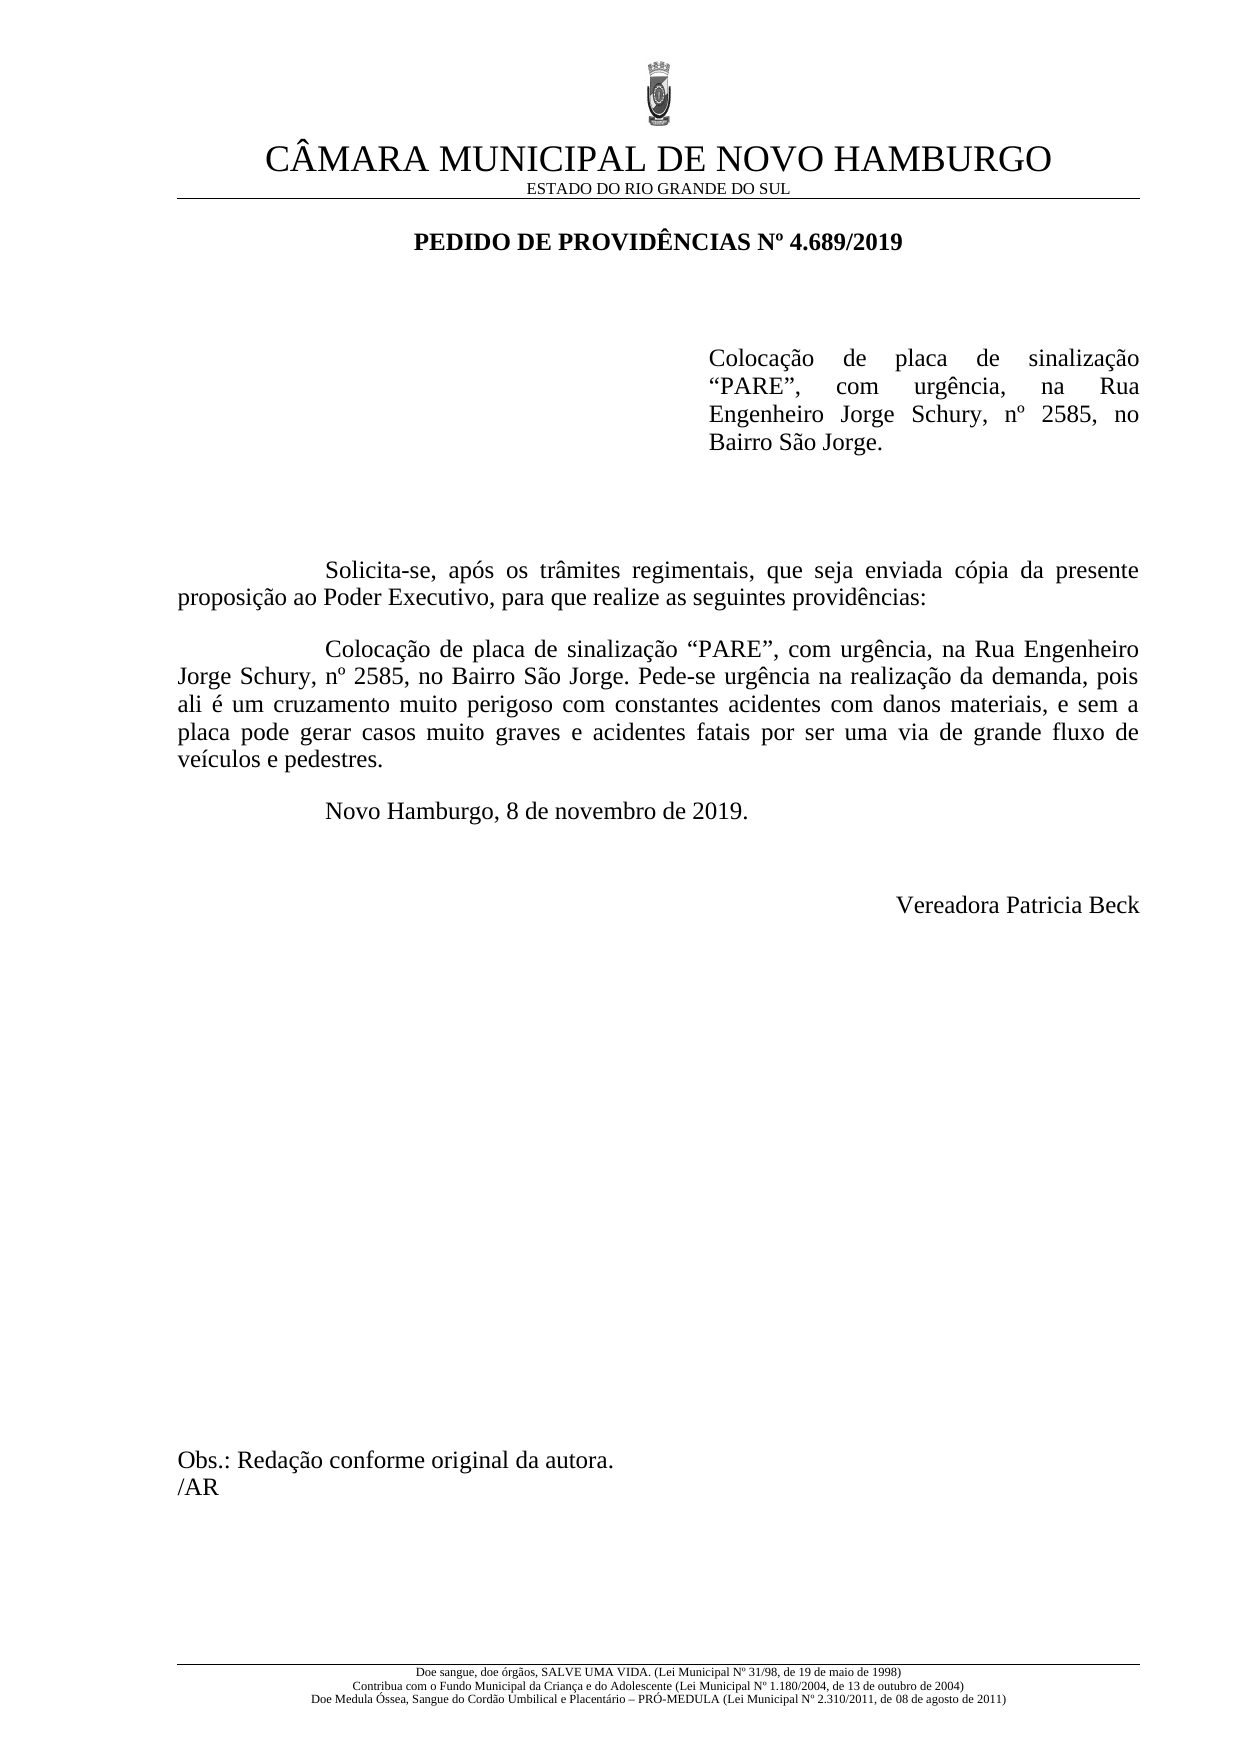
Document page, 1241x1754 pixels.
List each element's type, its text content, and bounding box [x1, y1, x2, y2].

text /AR [177, 1473, 1140, 1501]
text Obs.: Redação conforme original da autora. [177, 1446, 1140, 1473]
text PEDIDO DE PROVIDÊNCIAS Nº 4.689/2019 [177, 228, 1140, 256]
text Solicita-se, após os trâmites regimentais, que seja enviada cópia da presente proposição ao Poder Executivo, para que realize as seguintes providências: [177, 556, 1140, 611]
text Vereadora Patricia Beck [177, 892, 1140, 919]
text Novo Hamburgo, 8 de novembro de 2019. [177, 797, 1140, 824]
text Colocação de placa de sinalização “PARE”, com urgência, na Rua Engenheiro Jorge Schury, nº 2585, no Bairro São Jorge. [709, 344, 1140, 455]
text Colocação de placa de sinalização “PARE”, com urgência, na Rua Engenheiro Jorge Schury, nº 2585, no Bairro São Jorge. Pede-se urgência na realização da demanda, pois ali é um cruzamento muito perigoso com constantes acidentes com danos materiais, e sem a placa pode gerar casos muito graves e acidentes fatais por ser uma via de grande fluxo de veículos e pedestres. [177, 635, 1140, 773]
